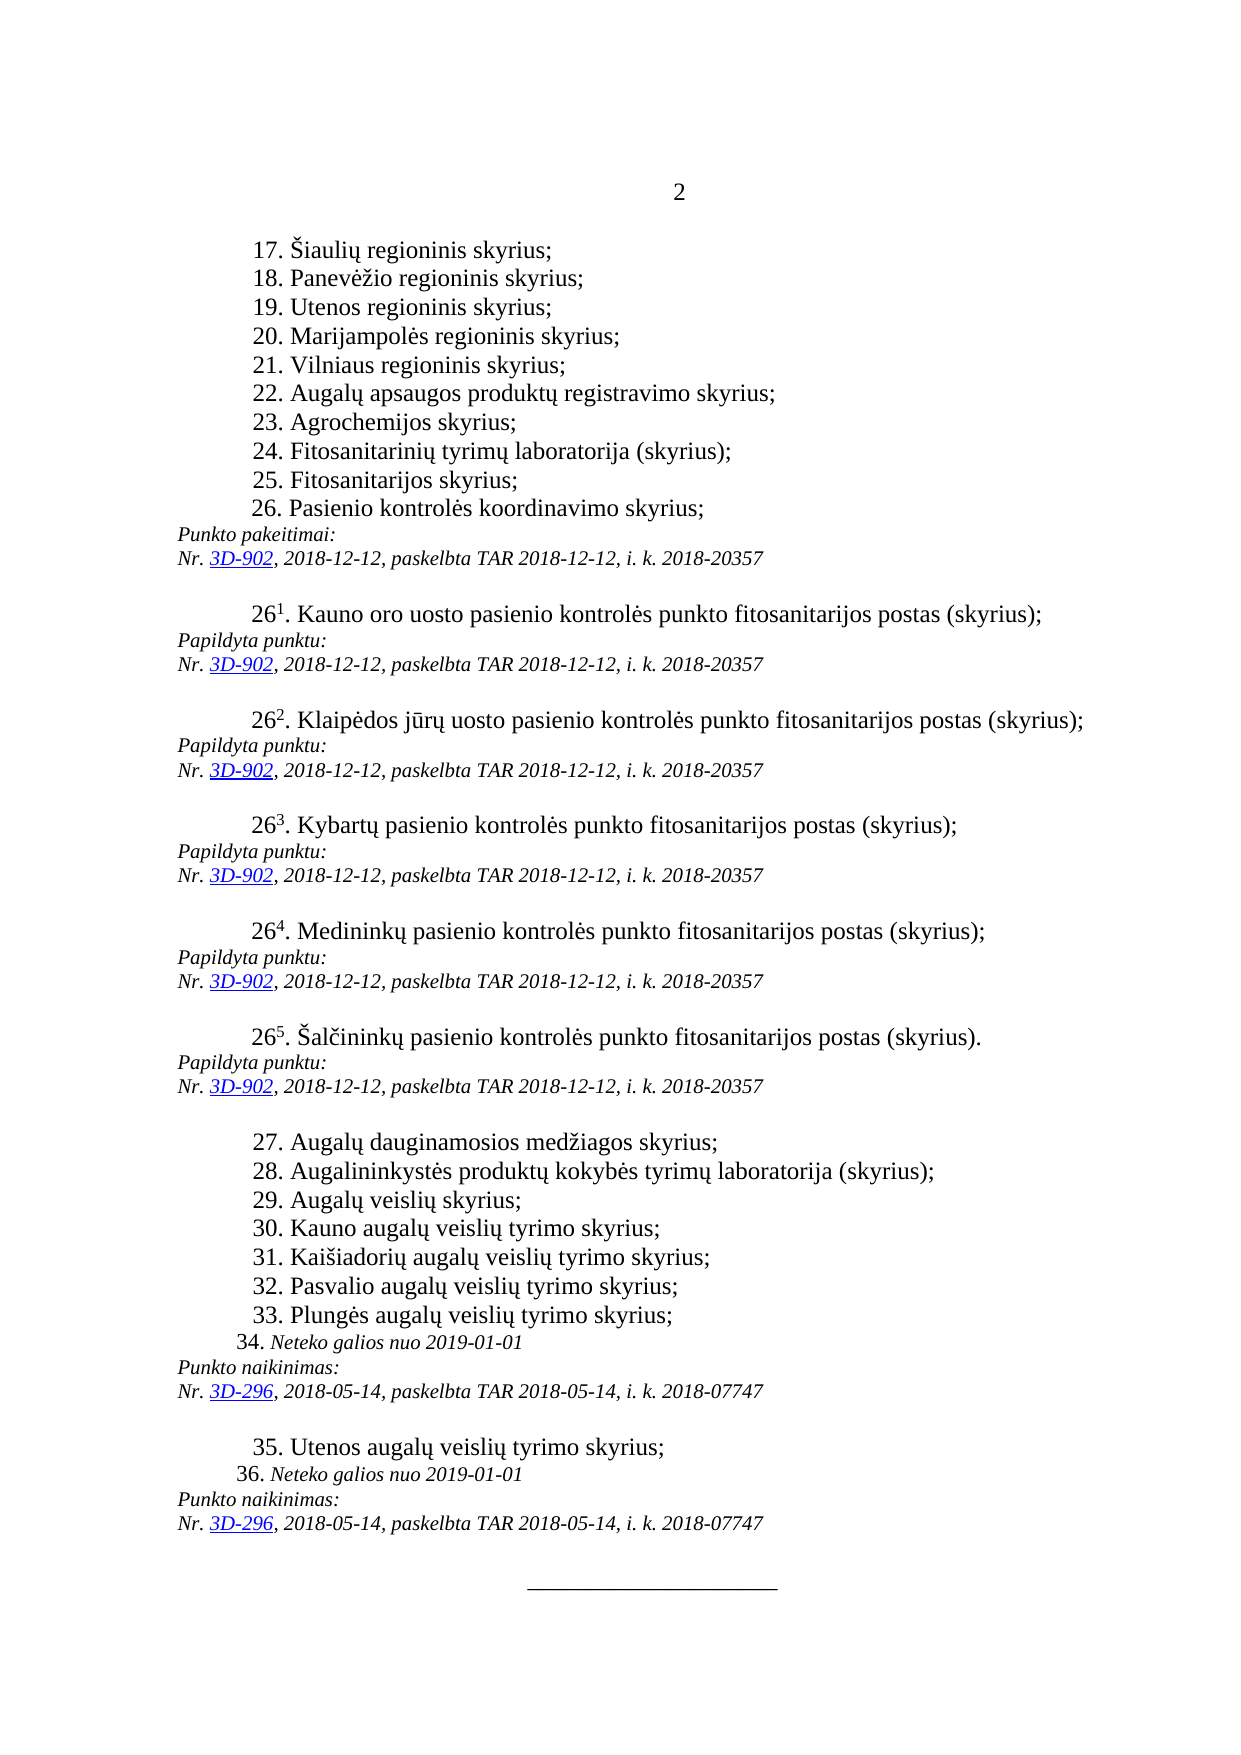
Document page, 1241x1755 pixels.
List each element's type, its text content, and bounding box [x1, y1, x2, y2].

text Papildyta punktu: [177, 839, 1181, 863]
text 26. Pasienio kontrolės koordinavimo skyrius; [177, 493, 1181, 522]
text Punkto naikinimas: [177, 1355, 1181, 1379]
text 31. Kaišiadorių augalų veislių tyrimo skyrius; [177, 1242, 1181, 1271]
text 33. Plungės augalų veislių tyrimo skyrius; [177, 1300, 1181, 1328]
text 30. Kauno augalų veislių tyrimo skyrius; [177, 1213, 1181, 1242]
text 263. Kybartų pasienio kontrolės punkto fitosanitarijos postas (skyrius); [177, 810, 1181, 839]
text 22. Augalų apsaugos produktų registravimo skyrius; [177, 378, 1181, 407]
text 21. Vilniaus regioninis skyrius; [177, 350, 1181, 378]
text Papildyta punktu: [177, 628, 1181, 652]
text ____________________ [177, 1564, 1181, 1592]
text Punkto naikinimas: [177, 1487, 1181, 1511]
text Papildyta punktu: [177, 945, 1181, 969]
text Nr. 3D-296, 2018-05-14, paskelbta TAR 2018-05-14, i. k. 2018-07747 [177, 1379, 1181, 1403]
text 20. Marijampolės regioninis skyrius; [177, 321, 1181, 350]
text 25. Fitosanitarijos skyrius; [177, 465, 1181, 493]
text 23. Agrochemijos skyrius; [177, 407, 1181, 436]
text 34. Neteko galios nuo 2019-01-01 [177, 1328, 1181, 1355]
text Papildyta punktu: [177, 733, 1181, 757]
text 264. Medininkų pasienio kontrolės punkto fitosanitarijos postas (skyrius); [177, 916, 1181, 945]
text 29. Augalų veislių skyrius; [177, 1185, 1181, 1213]
text 265. Šalčininkų pasienio kontrolės punkto fitosanitarijos postas (skyrius). [177, 1022, 1181, 1050]
text Nr. 3D-902, 2018-12-12, paskelbta TAR 2018-12-12, i. k. 2018-20357 [177, 652, 1181, 676]
text 36. Neteko galios nuo 2019-01-01 [177, 1460, 1181, 1487]
text 17. Šiaulių regioninis skyrius; [177, 235, 1181, 263]
text 28. Augalininkystės produktų kokybės tyrimų laboratorija (skyrius); [177, 1156, 1181, 1185]
text Nr. 3D-296, 2018-05-14, paskelbta TAR 2018-05-14, i. k. 2018-07747 [177, 1511, 1181, 1535]
text 18. Panevėžio regioninis skyrius; [177, 263, 1181, 292]
text 32. Pasvalio augalų veislių tyrimo skyrius; [177, 1271, 1181, 1300]
text 35. Utenos augalų veislių tyrimo skyrius; [177, 1432, 1181, 1460]
text Nr. 3D-902, 2018-12-12, paskelbta TAR 2018-12-12, i. k. 2018-20357 [177, 757, 1181, 782]
text Nr. 3D-902, 2018-12-12, paskelbta TAR 2018-12-12, i. k. 2018-20357 [177, 969, 1181, 993]
text Punkto pakeitimai: [177, 522, 1181, 546]
text Nr. 3D-902, 2018-12-12, paskelbta TAR 2018-12-12, i. k. 2018-20357 [177, 546, 1181, 570]
text 27. Augalų dauginamosios medžiagos skyrius; [177, 1127, 1181, 1156]
text 262. Klaipėdos jūrų uosto pasienio kontrolės punkto fitosanitarijos postas (skyrius); [177, 705, 1181, 733]
text 19. Utenos regioninis skyrius; [177, 292, 1181, 321]
text Nr. 3D-902, 2018-12-12, paskelbta TAR 2018-12-12, i. k. 2018-20357 [177, 1074, 1181, 1098]
text Papildyta punktu: [177, 1050, 1181, 1074]
text Nr. 3D-902, 2018-12-12, paskelbta TAR 2018-12-12, i. k. 2018-20357 [177, 863, 1181, 887]
text 261. Kauno oro uosto pasienio kontrolės punkto fitosanitarijos postas (skyrius); [177, 599, 1181, 628]
text 24. Fitosanitarinių tyrimų laboratorija (skyrius); [177, 436, 1181, 465]
